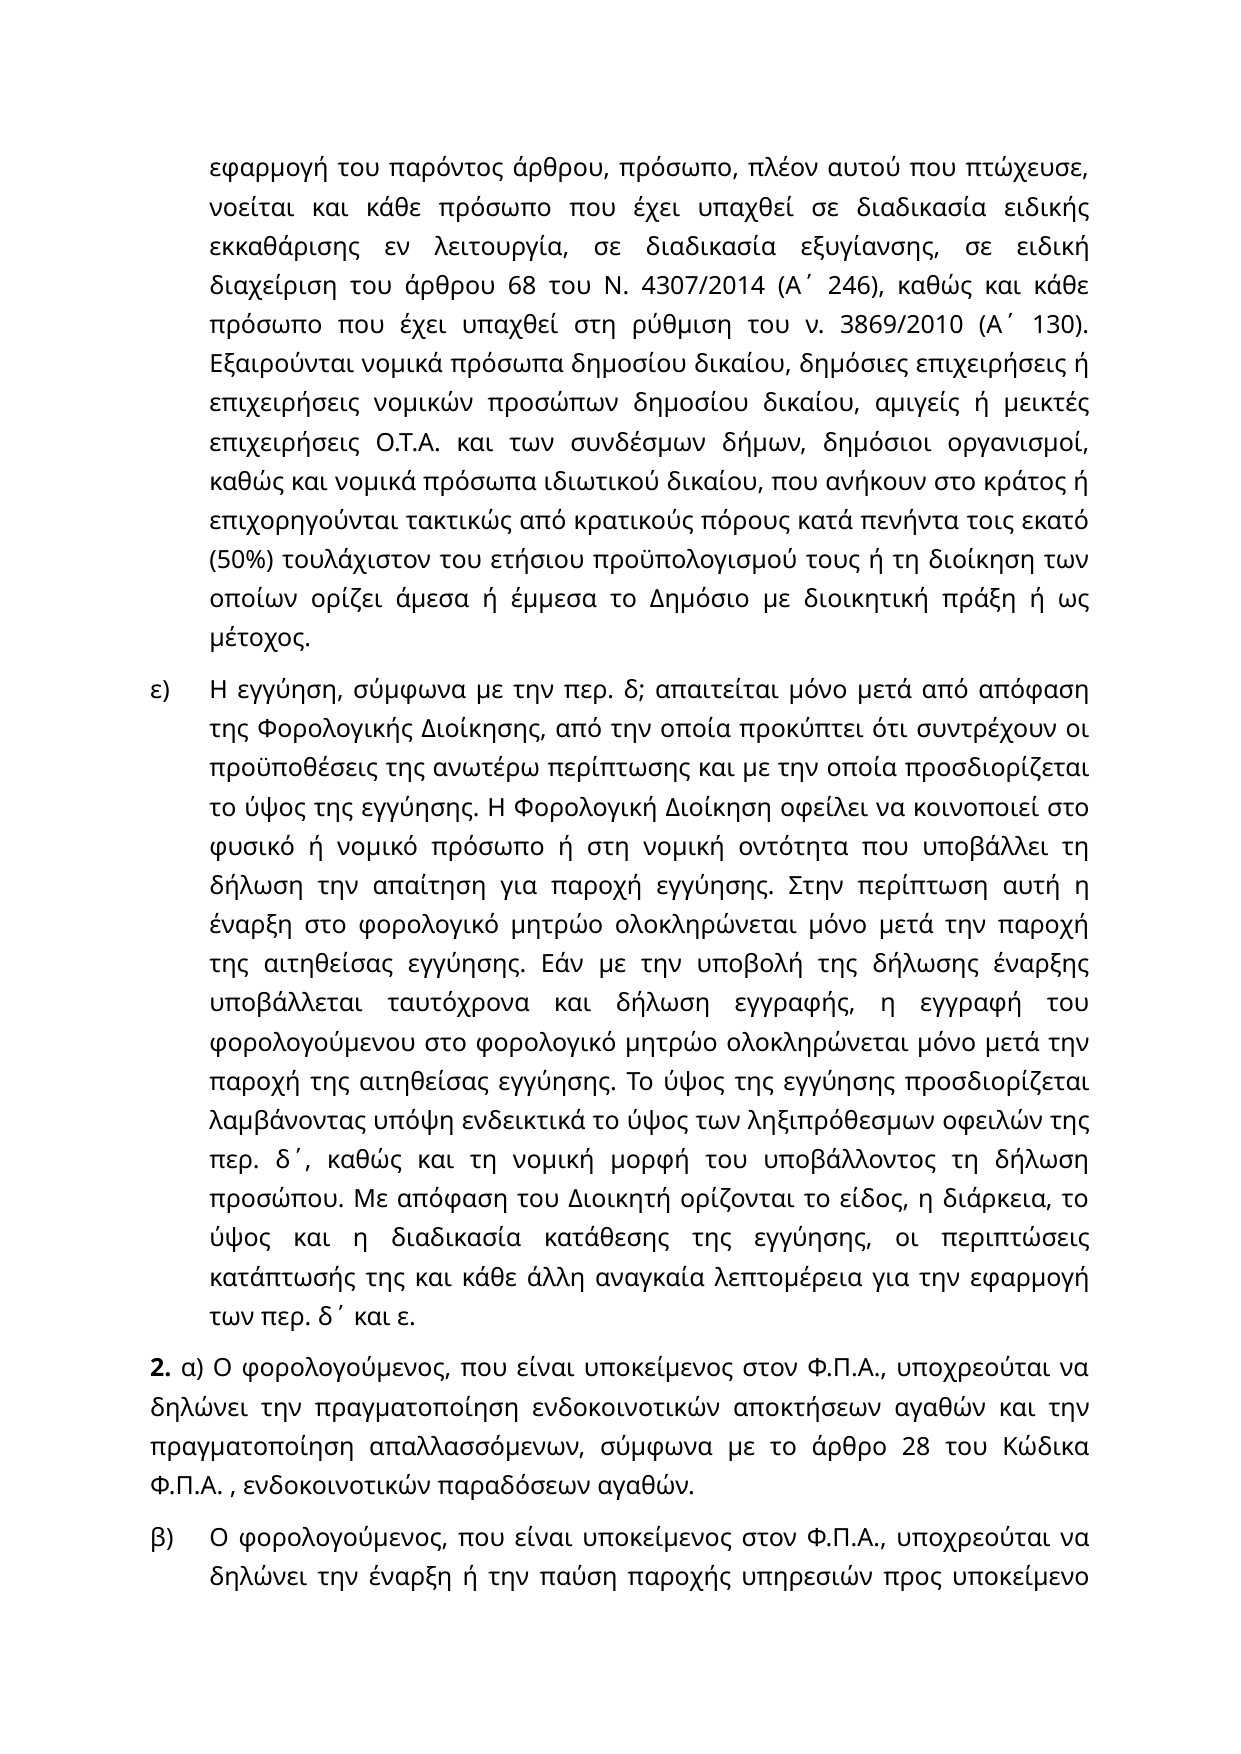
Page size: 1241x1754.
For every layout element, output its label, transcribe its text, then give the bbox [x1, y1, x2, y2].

list β) Ο φορολογούμενος, που είναι υποκείμενος στον Φ.Π.Α., υποχρεούται να δηλώνει την έναρξη ή την παύση παροχής υπηρεσιών προς υποκείμενο [150, 1519, 1090, 1592]
list εφαρμογή του παρόντος άρθρου, πρόσωπο, πλέον αυτού που πτώχευσε, νοείται και κάθε πρόσωπο που έχει υπαχθεί σε διαδικασία ειδικής εκκαθάρισης εν λειτουργία, σε διαδικασία εξυγίανσης, σε ειδική διαχείριση του άρθρου 68 του Ν. 4307/2014 (Α΄ 246), καθώς και κάθε πρόσωπο που έχει υπαχθεί στη ρύθμιση του ν. 3869/2010 (Α΄ 130). Εξαιρούνται νομικά πρόσωπα δημοσίου δικαίου, δημόσιες επιχειρήσεις ή επιχειρήσεις νομικών προσώπων δημοσίου δικαίου, αμιγείς ή μεικτές επιχειρήσεις Ο.Τ.Α. και των συνδέσμων δήμων, δημόσιοι οργανισμοί, καθώς και νομικά πρόσωπα ιδιωτικού δικαίου, που ανήκουν στο κράτος ή επιχορηγούνται τακτικώς από κρατικούς πόρους κατά πενήντα τοις εκατό (50%) τουλάχιστον του ετήσιου προϋπολογισμού τους ή τη διοίκηση των οποίων ορίζει άμεσα ή έμμεσα το Δημόσιο με διοικητική πράξη ή ως μέτοχος. [150, 150, 1090, 654]
list ε) Η εγγύηση, σύμφωνα με την περ. δ; απαιτείται μόνο μετά από απόφαση της Φορολογικής Διοίκησης, από την οποία προκύπτει ότι συντρέχουν οι προϋποθέσεις της ανωτέρω περίπτωσης και με την οποία προσδιορίζεται το ύψος της εγγύησης. Η Φορολογική Διοίκηση οφείλει να κοινοποιεί στο φυσικό ή νομικό πρόσωπο ή στη νομική οντότητα που υποβάλλει τη δήλωση την απαίτηση για παροχή εγγύησης. Στην περίπτωση αυτή η έναρξη στο φορολογικό μητρώο ολοκληρώνεται μόνο μετά την παροχή της αιτηθείσας εγγύησης. Εάν με την υποβολή της δήλωσης έναρξης υποβάλλεται ταυτόχρονα και δήλωση εγγραφής, η εγγραφή του φορολογούμενου στο φορολογικό μητρώο ολοκληρώνεται μόνο μετά την παροχή της αιτηθείσας εγγύησης. Το ύψος της εγγύησης προσδιορίζεται λαμβάνοντας υπόψη ενδεικτικά το ύψος των ληξιπρόθεσμων οφειλών της περ. δ΄, καθώς και τη νομική μορφή του υποβάλλοντος τη δήλωση προσώπου. Με απόφαση του Διοικητή ορίζονται το είδος, η διάρκεια, το ύψος και η διαδικασία κατάθεσης της εγγύησης, οι περιπτώσεις κατάπτωσής της και κάθε άλλη αναγκαία λεπτομέρεια για την εφαρμογή των περ. δ΄ και ε. [150, 672, 1090, 1332]
text 2. α) Ο φορολογούμενος, που είναι υποκείμενος στον Φ.Π.Α., υποχρεούται να δηλώνει την πραγματοποίηση ενδοκοινοτικών αποκτήσεων αγαθών και την πραγματοποίηση απαλλασσόμενων, σύμφωνα με το άρθρο 28 του Κώδικα Φ.Π.Α. , ενδοκοινοτικών παραδόσεων αγαθών. [150, 1350, 1090, 1502]
